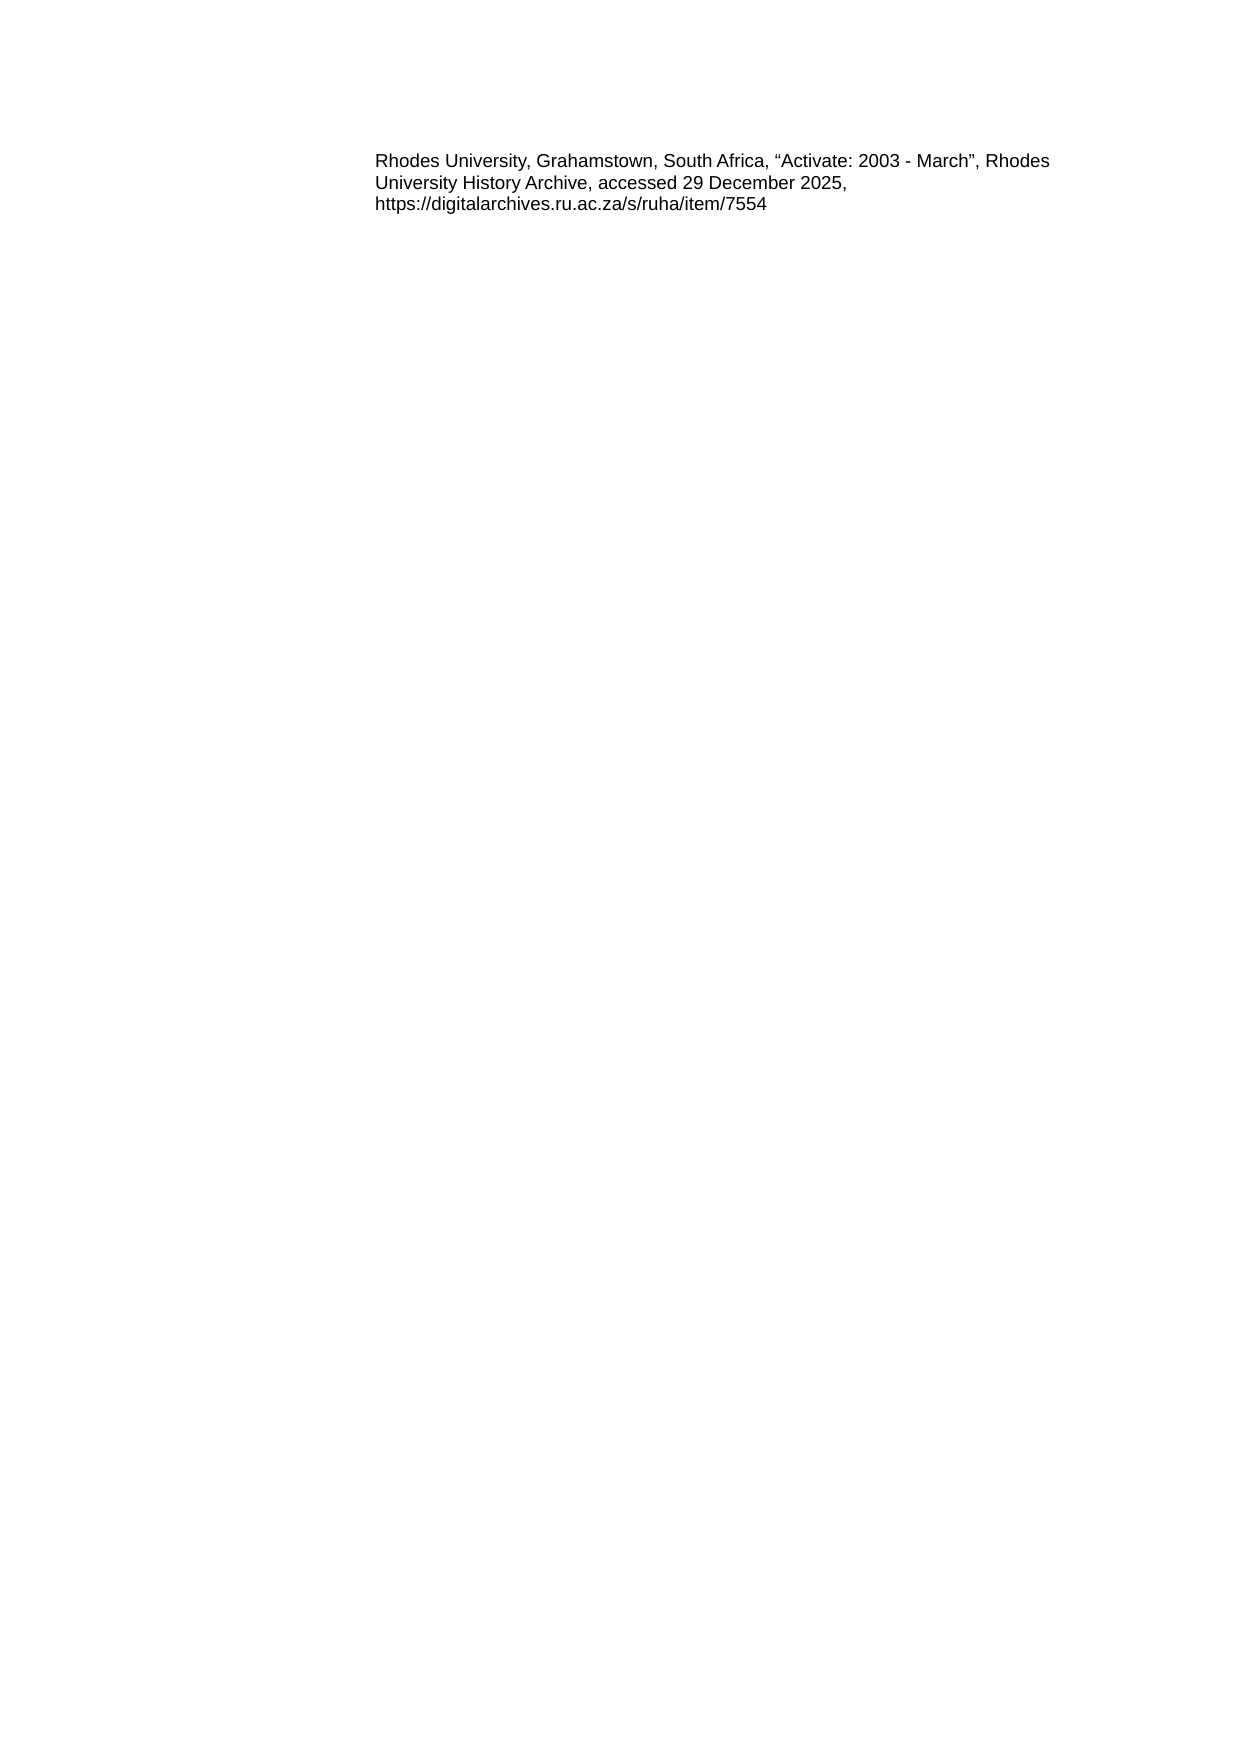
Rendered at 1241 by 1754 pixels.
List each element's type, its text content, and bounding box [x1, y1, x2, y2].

text Rhodes University, Grahamstown, South Africa, “Activate: 2003 - March”, Rhodes University History Archive, accessed 29 December 2025, https://digitalarchives.ru.ac.za/s/ruha/item/7554 [375, 150, 1090, 215]
